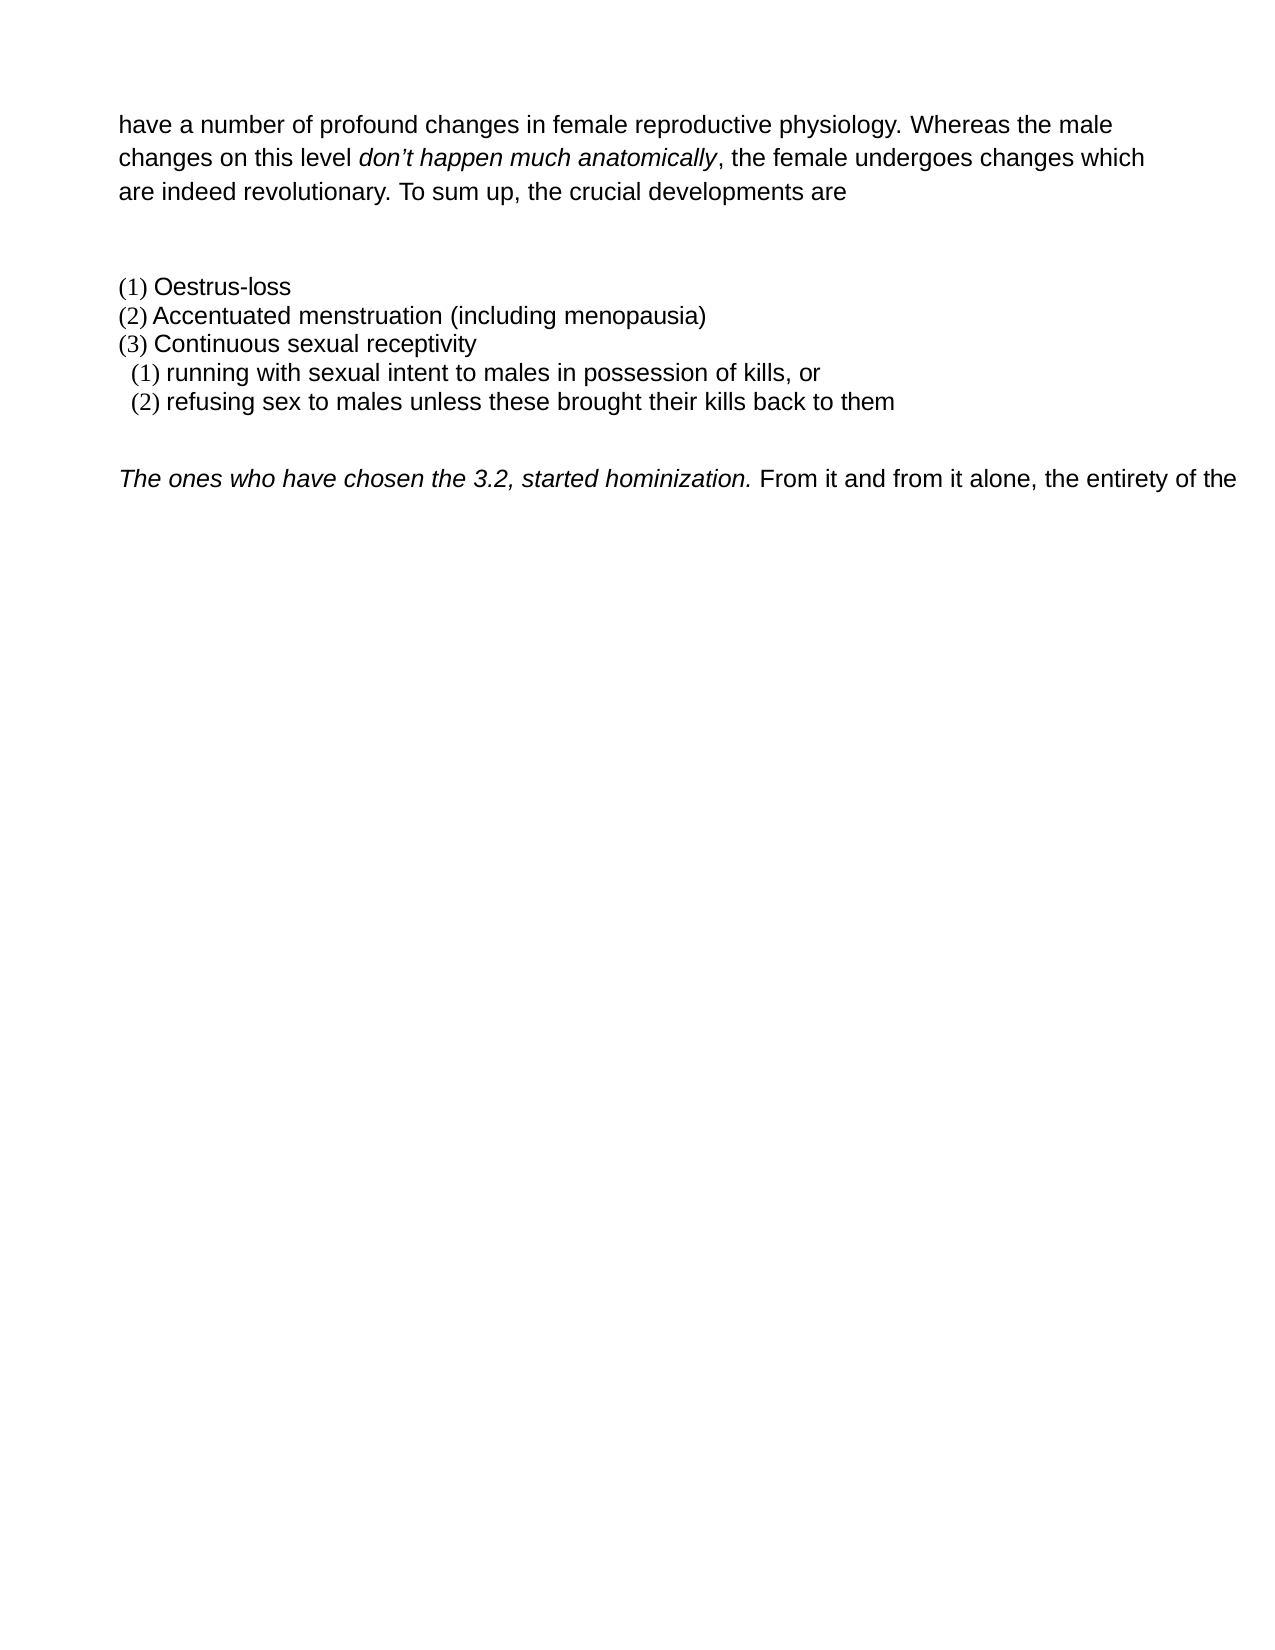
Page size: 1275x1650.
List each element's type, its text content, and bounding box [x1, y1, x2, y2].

list Oestrus-loss [118, 272, 1237, 301]
text The ones who have chosen the 3.2, started hominization. From it and from it alone, the entirety of the [118, 464, 1237, 492]
list refusing sex to males unless these brought their kills back to them [131, 387, 1237, 416]
list running with sexual intent to males in possession of kills, or [131, 358, 1237, 387]
text have a number of profound changes in female reproductive physiology. Whereas the male changes on this level don’t happen much anatomically, the female undergoes changes which are indeed revolutionary. To sum up, the crucial developments are [118, 110, 1156, 205]
list Accentuated menstruation (including menopausia) [118, 301, 1237, 329]
list Continuous sexual receptivity [118, 329, 1237, 358]
